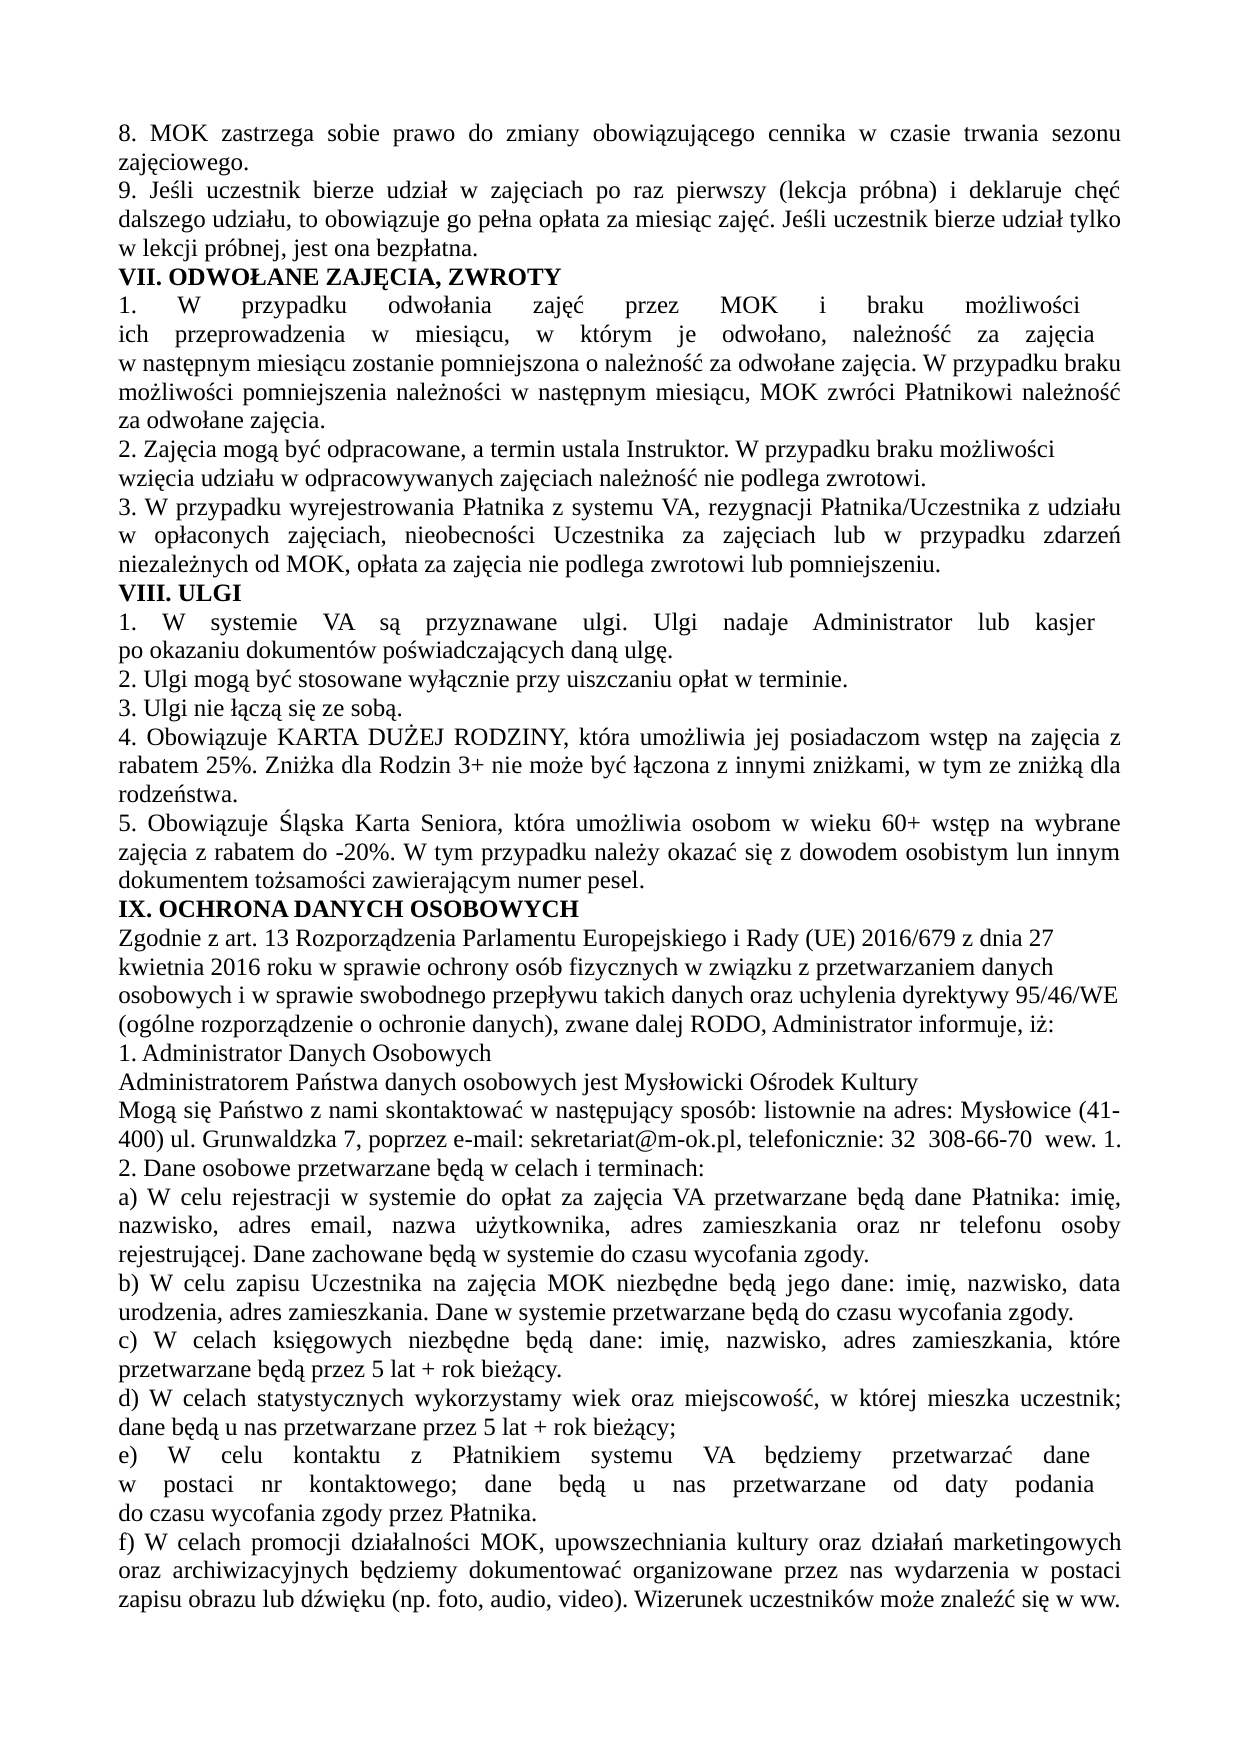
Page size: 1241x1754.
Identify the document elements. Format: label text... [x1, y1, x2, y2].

text c) W celach księgowych niezbędne będą dane: imię, nazwisko, adres zamieszkania, które przetwarzane będą przez 5 lat + rok bieżący. [118, 1326, 1122, 1383]
text 5. Obowiązuje Śląska Karta Seniora, która umożliwia osobom w wieku 60+ wstęp na wybrane zajęcia z rabatem do -20%. W tym przypadku należy okazać się z dowodem osobistym lun innym dokumentem tożsamości zawierającym numer pesel. [118, 808, 1122, 894]
text Zgodnie z art. 13 Rozporządzenia Parlamentu Europejskiego i Rady (UE) 2016/679 z dnia 27 kwietnia 2016 roku w sprawie ochrony osób fizycznych w związku z przetwarzaniem danych osobowych i w sprawie swobodnego przepływu takich danych oraz uchylenia dyrektywy 95/46/WE (ogólne rozporządzenie o ochronie danych), zwane dalej RODO, Administrator informuje, iż: [118, 923, 1122, 1038]
text 2. Zajęcia mogą być odpracowane, a termin ustala Instruktor. W przypadku braku możliwości wzięcia udziału w odpracowywanych zajęciach należność nie podlega zwrotowi. [118, 434, 1122, 492]
text Mogą się Państwo z nami skontaktować w następujący sposób: listownie na adres: Mysłowice (41-400) ul. Grunwaldzka 7, poprzez e-mail: sekretariat@m-ok.pl, telefonicznie: 32 308-66-70 wew. 1. [118, 1096, 1122, 1153]
text e) W celu kontaktu z Płatnikiem systemu VA będziemy przetwarzać dane w postaci nr kontaktowego; dane będą u nas przetwarzane od daty podania do czasu wycofania zgody przez Płatnika. [118, 1441, 1122, 1527]
text b) W celu zapisu Uczestnika na zajęcia MOK niezbędne będą jego dane: imię, nazwisko, data urodzenia, adres zamieszkania. Dane w systemie przetwarzane będą do czasu wycofania zgody. [118, 1268, 1122, 1326]
text 1. W systemie VA są przyznawane ulgi. Ulgi nadaje Administrator lub kasjer po okazaniu dokumentów poświadczających daną ulgę. [118, 607, 1122, 664]
text IX. OCHRONA DANYCH OSOBOWYCH [118, 894, 1122, 923]
text 3. Ulgi nie łączą się ze sobą. [118, 693, 1122, 722]
text d) W celach statystycznych wykorzystamy wiek oraz miejscowość, w której mieszka uczestnik; dane będą u nas przetwarzane przez 5 lat + rok bieżący; [118, 1383, 1122, 1441]
text VIII. ULGI [118, 578, 1122, 607]
text VII. ODWOŁANE ZAJĘCIA, ZWROTY [118, 262, 1122, 291]
text 2. Ulgi mogą być stosowane wyłącznie przy uiszczaniu opłat w terminie. [118, 664, 1122, 693]
text Administratorem Państwa danych osobowych jest Mysłowicki Ośrodek Kultury [118, 1067, 1122, 1096]
text f) W celach promocji działalności MOK, upowszechniania kultury oraz działań marketingowych oraz archiwizacyjnych będziemy dokumentować organizowane przez nas wydarzenia w postaci zapisu obrazu lub dźwięku (np. foto, audio, video). Wizerunek uczestników może znaleźć się w ww. [118, 1527, 1122, 1613]
text 1. Administrator Danych Osobowych [118, 1038, 1122, 1067]
text 1. W przypadku odwołania zajęć przez MOK i braku możliwości ich przeprowadzenia w miesiącu, w którym je odwołano, należność za zajęcia w następnym miesiącu zostanie pomniejszona o należność za odwołane zajęcia. W przypadku braku możliwości pomniejszenia należności w następnym miesiącu, MOK zwróci Płatnikowi należność za odwołane zajęcia. [118, 291, 1122, 434]
text a) W celu rejestracji w systemie do opłat za zajęcia VA przetwarzane będą dane Płatnika: imię, nazwisko, adres email, nazwa użytkownika, adres zamieszkania oraz nr telefonu osoby rejestrującej. Dane zachowane będą w systemie do czasu wycofania zgody. [118, 1182, 1122, 1268]
text 9. Jeśli uczestnik bierze udział w zajęciach po raz pierwszy (lekcja próbna) i deklaruje chęć dalszego udziału, to obowiązuje go pełna opłata za miesiąc zajęć. Jeśli uczestnik bierze udział tylko w lekcji próbnej, jest ona bezpłatna. [118, 176, 1122, 262]
text 8. MOK zastrzega sobie prawo do zmiany obowiązującego cennika w czasie trwania sezonu zajęciowego. [118, 118, 1122, 176]
text 4. Obowiązuje KARTA DUŻEJ RODZINY, która umożliwia jej posiadaczom wstęp na zajęcia z rabatem 25%. Zniżka dla Rodzin 3+ nie może być łączona z innymi zniżkami, w tym ze zniżką dla rodzeństwa. [118, 722, 1122, 808]
text 2. Dane osobowe przetwarzane będą w celach i terminach: [118, 1153, 1122, 1182]
text 3. W przypadku wyrejestrowania Płatnika z systemu VA, rezygnacji Płatnika/Uczestnika z udziału w opłaconych zajęciach, nieobecności Uczestnika za zajęciach lub w przypadku zdarzeń niezależnych od MOK, opłata za zajęcia nie podlega zwrotowi lub pomniejszeniu. [118, 492, 1122, 578]
